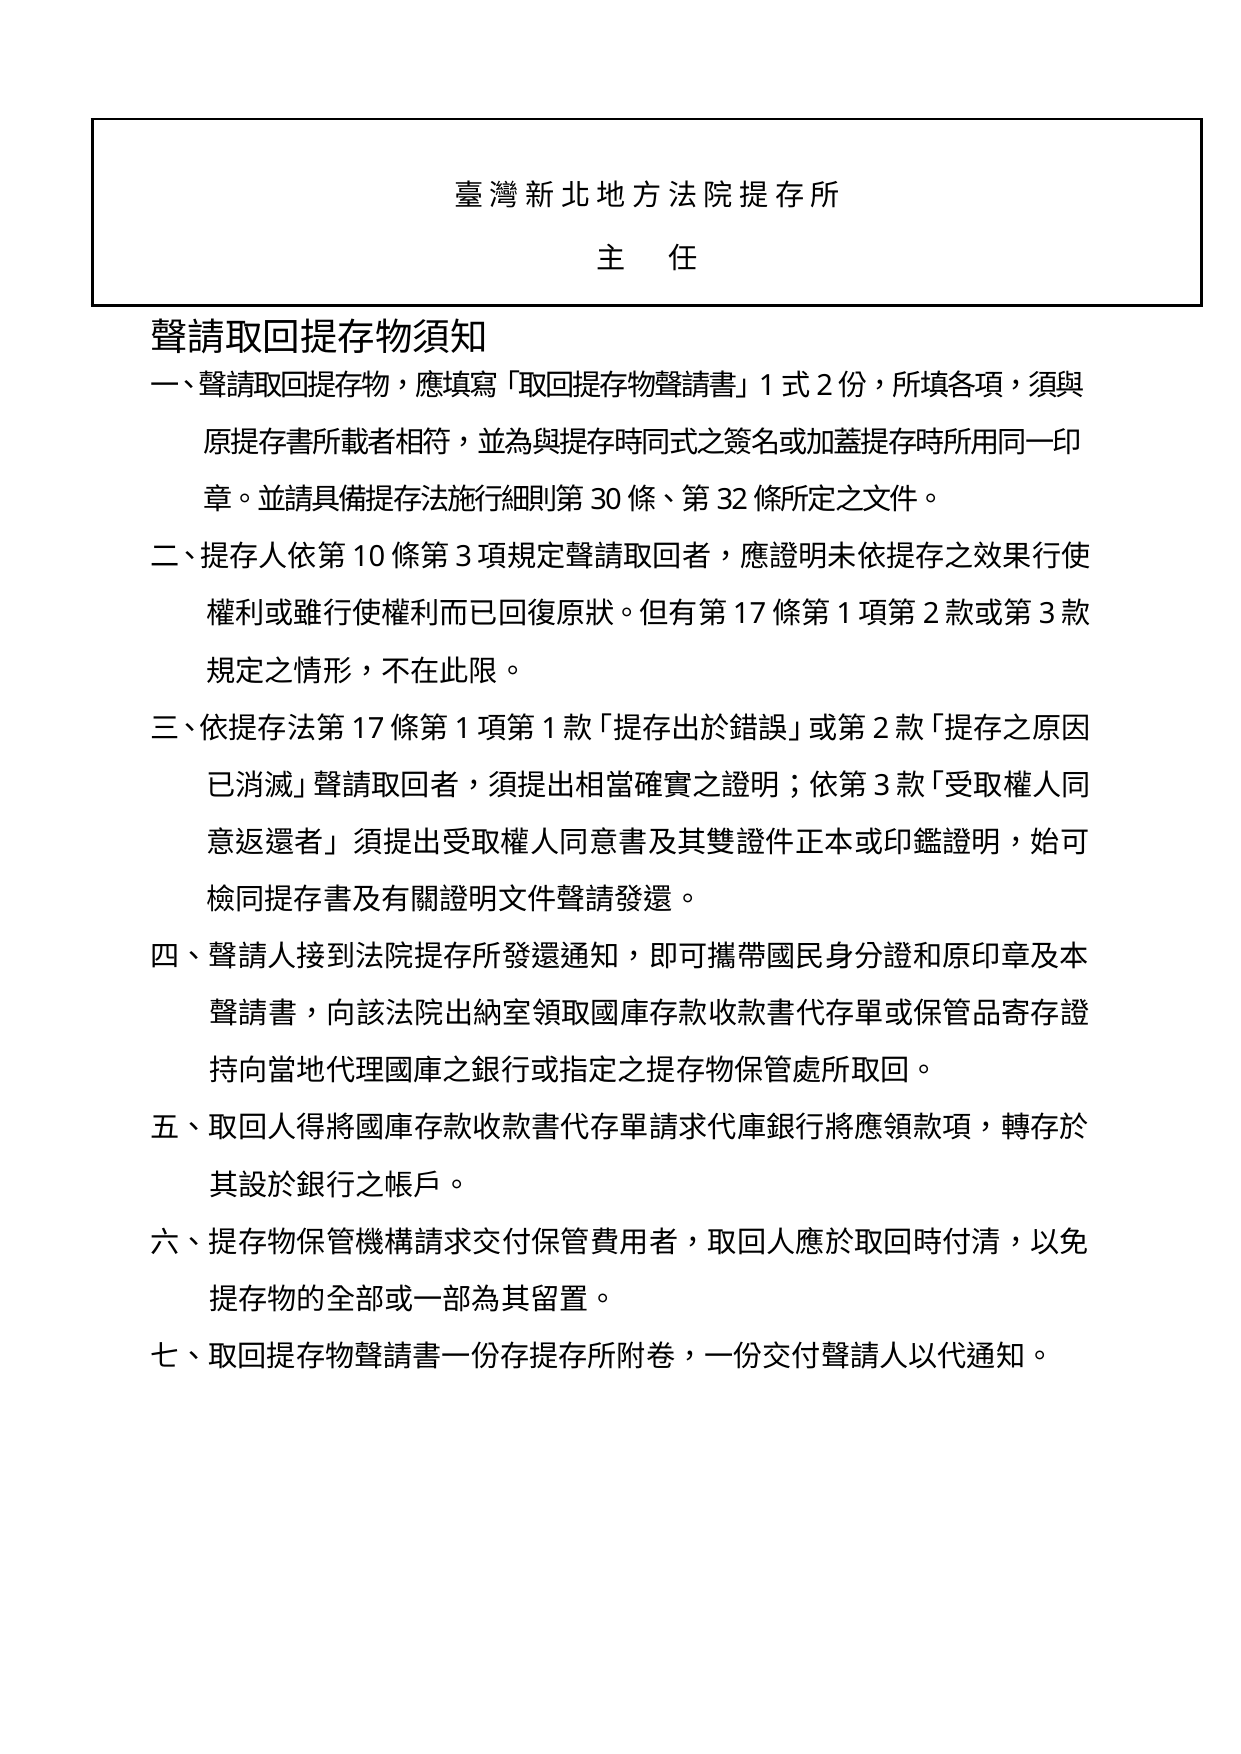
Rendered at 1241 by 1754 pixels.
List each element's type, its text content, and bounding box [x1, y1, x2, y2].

text 四、聲請人接到法院提存所發還通知，即可攜帶國民身分證和原印章及本聲請書，向該法院出納室領取國庫存款收款書代存單或保管品寄存證，持向當地代理國庫之銀行或指定之提存物保管處所取回。 [150, 933, 1090, 1089]
table_cell 臺 灣 新 北 地 方 法 院 提 存 所 主 任 [94, 120, 1200, 304]
text 六、提存物保管機構請求交付保管費用者，取回人應於取回時付清，以免提存物的全部或一部為其留置。 [150, 1218, 1090, 1318]
text 聲請取回提存物須知 [150, 307, 1090, 361]
text 二、提存人依第10條第3項規定聲請取回者，應證明未依提存之效果行使權利或雖行使權利而已回復原狀。但有第17條第1項第2款或第3款規定之情形，不在此限。 [150, 533, 1090, 689]
text 三、依提存法第17條第1項第1款「提存出於錯誤」或第2款「提存之原因已消滅」聲請取回者，須提出相當確實之證明；依第3款「受取權人同意返還者」須提出受取權人同意書及其雙證件正本或印鑑證明，始可檢同提存書及有關證明文件聲請發還。 [150, 704, 1090, 918]
text 五、取回人得將國庫存款收款書代存單請求代庫銀行將應領款項，轉存於其設於銀行之帳戶。 [150, 1104, 1090, 1203]
text 七、取回提存物聲請書一份存提存所附卷，一份交付聲請人以代通知。 [150, 1332, 1090, 1375]
text 一、聲請取回提存物，應填寫「取回提存物聲請書」1式2份，所填各項，須與原提存書所載者相符，並為與提存時同式之簽名或加蓋提存時所用同一印章。並請具備提存法施行細則第30條、第32條所定之文件。 [150, 361, 1084, 518]
